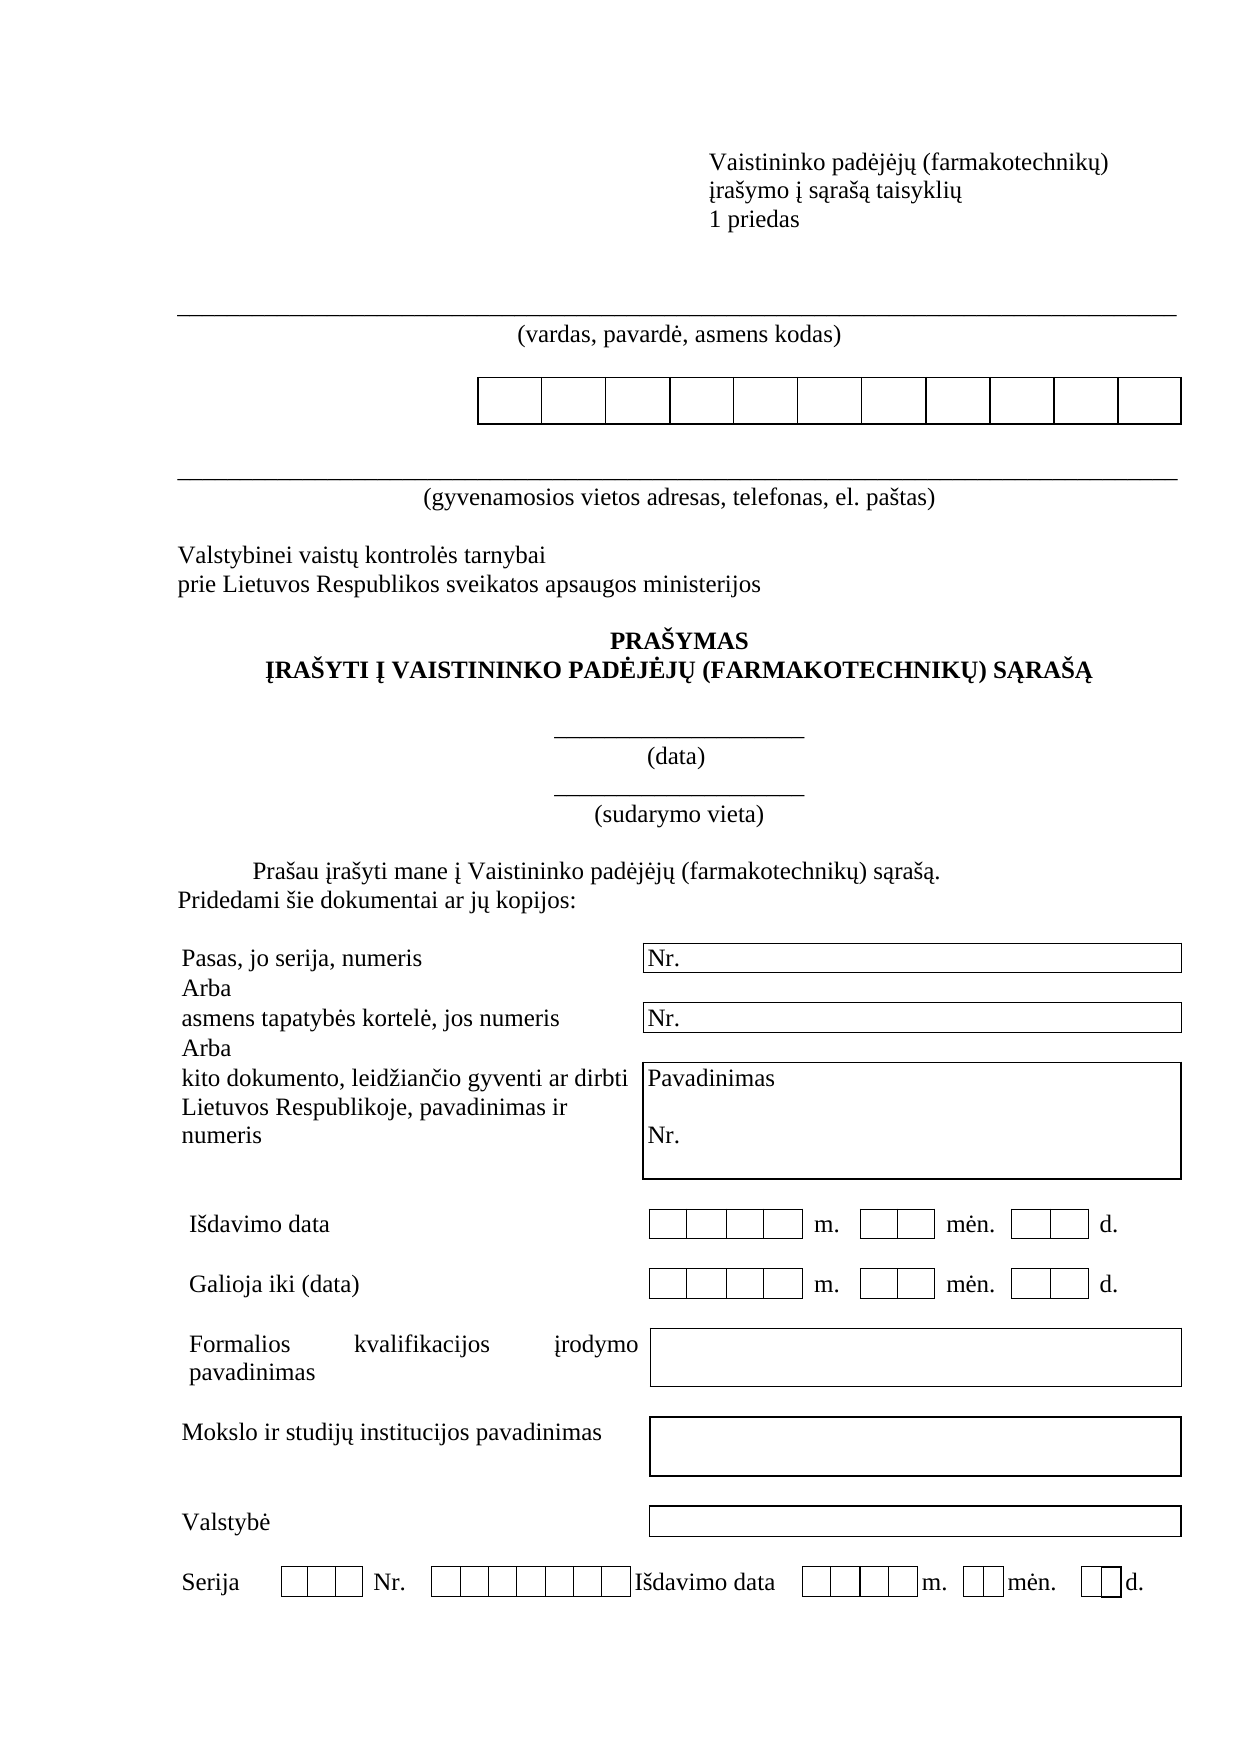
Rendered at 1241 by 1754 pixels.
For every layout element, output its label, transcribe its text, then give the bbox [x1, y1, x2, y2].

table_header Nr. [1177, 944, 1181, 972]
table_header Išdavimo data [638, 1209, 649, 1238]
table_header d. [1122, 1566, 1181, 1596]
table_header [541, 1567, 545, 1596]
table_header [991, 378, 1053, 423]
table_header [1012, 1210, 1023, 1238]
table_cell [886, 1269, 897, 1298]
table_header [979, 1567, 983, 1596]
table_cell [861, 1269, 872, 1298]
table_header [861, 1210, 872, 1238]
table_header [574, 1567, 578, 1596]
table_cell kito dokumento, leidžiančio gyventi ar dirbti Lietuvos Respublikoje, pavadinimas ir numeris [177, 1062, 642, 1178]
table_cell [715, 1269, 726, 1298]
table_header [606, 378, 669, 423]
text prie Lietuvos Respublikos sveikatos apsaugos ministerijos [177, 569, 1181, 597]
table_header [1077, 1210, 1088, 1238]
table_cell Arba [177, 972, 643, 1002]
table_header [651, 1418, 1180, 1475]
table_cell [923, 1269, 934, 1298]
table_header [831, 1567, 835, 1596]
text Pridedami šie dokumentai ar jų kopijos: [177, 885, 1181, 914]
table_cell [752, 1269, 763, 1298]
table_header [456, 1567, 460, 1596]
table_header mėn. [1004, 1566, 1081, 1596]
table_cell [1089, 1238, 1182, 1268]
table_header d. [1170, 1209, 1182, 1238]
table_cell d. [1089, 1268, 1182, 1298]
table_cell [643, 1033, 647, 1062]
table_header [1055, 378, 1117, 423]
table_header [1097, 1567, 1101, 1596]
table_header [862, 378, 925, 423]
table_header m. [918, 1566, 963, 1596]
table_cell asmens tapatybės kortelė, jos numeris [177, 1002, 643, 1032]
table_header [764, 1210, 775, 1238]
table_header [650, 1210, 660, 1238]
text (vardas, pavardė, asmens kodas) [177, 319, 1181, 348]
table_header d. [1089, 1209, 1099, 1238]
table_header Nr. [363, 1566, 431, 1596]
table_header mėn. [935, 1209, 946, 1238]
table_cell [1051, 1269, 1062, 1298]
table_cell [727, 1269, 737, 1298]
table_cell Arba [177, 1032, 643, 1062]
table_header [489, 1567, 493, 1596]
table_header [331, 1567, 335, 1596]
table_header [927, 378, 989, 423]
text ________________________________________________________________________________ [177, 454, 1181, 482]
table_header [479, 378, 541, 423]
table_header [358, 1567, 362, 1596]
text ĮRAŠYTI Į VAISTININKO PADĖJĖJŲ (FARMAKOTECHNIKŲ) SĄRAŠĄ [177, 655, 1181, 684]
table_header [1102, 1568, 1106, 1596]
table_header [650, 1507, 654, 1536]
table_header [687, 1210, 698, 1238]
table_cell [1077, 1269, 1088, 1298]
table_header [791, 1210, 802, 1238]
table_cell Galioja iki (data) [178, 1268, 649, 1298]
text 1 priedas [709, 204, 1181, 233]
table_cell [676, 1269, 686, 1298]
table_header [626, 1567, 630, 1596]
table_cell [791, 1269, 802, 1298]
table_cell [1039, 1269, 1050, 1298]
table_header Mokslo ir studijų institucijos pavadinimas [177, 1416, 649, 1475]
table_header [826, 1567, 830, 1596]
table_header [308, 1567, 312, 1596]
table_header [432, 1567, 436, 1596]
table_header mėn. [1000, 1209, 1011, 1238]
table_header [964, 1567, 968, 1596]
table_header [542, 378, 605, 423]
table_cell [1177, 1033, 1181, 1062]
table_cell [643, 973, 647, 1002]
text ____________________ [177, 712, 1181, 741]
text Vaistininko padėjėjų (farmakotechnikų) įrašymo į sąrašą taisyklių [709, 147, 1181, 204]
table_header m. [849, 1209, 860, 1238]
table_cell [1177, 973, 1181, 1002]
table_header [676, 1210, 686, 1238]
table_header [798, 378, 861, 423]
table_header [984, 1567, 988, 1596]
table_header [177, 377, 477, 423]
table_header [1119, 378, 1180, 423]
table_header [517, 1567, 521, 1596]
table_header [1039, 1210, 1050, 1238]
table_cell [1012, 1269, 1023, 1298]
table_header [282, 1567, 286, 1596]
table_header Išdavimo data [631, 1566, 802, 1596]
table_header [484, 1567, 488, 1596]
table_header [569, 1567, 573, 1596]
table_cell Nr. [1177, 1003, 1181, 1032]
table_header m. [803, 1209, 814, 1238]
text ____________________ [177, 770, 1181, 799]
text Valstybinei vaistų kontrolės tarnybai [177, 540, 1181, 569]
table_header [651, 1329, 1181, 1386]
table_header Formalios kvalifikacijos įrodymo pavadinimas [178, 1328, 650, 1386]
table_header [886, 1210, 897, 1238]
table_header Valstybė [177, 1505, 649, 1536]
table_header [727, 1210, 737, 1238]
table_header [923, 1210, 934, 1238]
table_cell m. [803, 1268, 860, 1298]
table_header [715, 1210, 726, 1238]
table_header Serija [177, 1566, 281, 1596]
table_header [671, 378, 733, 423]
table_cell Pavadinimas Nr. [644, 1063, 1180, 1178]
table_cell [898, 1269, 908, 1298]
table_cell [650, 1269, 660, 1298]
table_header [602, 1567, 606, 1596]
table_header [752, 1210, 763, 1238]
table_cell [764, 1269, 775, 1298]
table_cell [178, 1238, 648, 1268]
table_header [913, 1567, 917, 1596]
table_header [884, 1567, 888, 1596]
table_header [999, 1567, 1003, 1596]
table_header [734, 378, 797, 423]
text (data) [177, 741, 1181, 770]
table_header [1051, 1210, 1062, 1238]
text (sudarymo vieta) [177, 799, 1181, 827]
text (gyvenamosios vietos adresas, telefonas, el. paštas) [177, 482, 1181, 511]
text Prašau įrašyti mane į Vaistininko padėjėjų (farmakotechnikų) sąrašą. [177, 856, 1181, 885]
text PRAŠYMAS [177, 626, 1181, 655]
table_header Išdavimo data [178, 1209, 189, 1238]
table_cell [687, 1269, 698, 1298]
table_cell mėn. [935, 1268, 1011, 1298]
table_header [1082, 1567, 1086, 1596]
table_header [898, 1210, 908, 1238]
